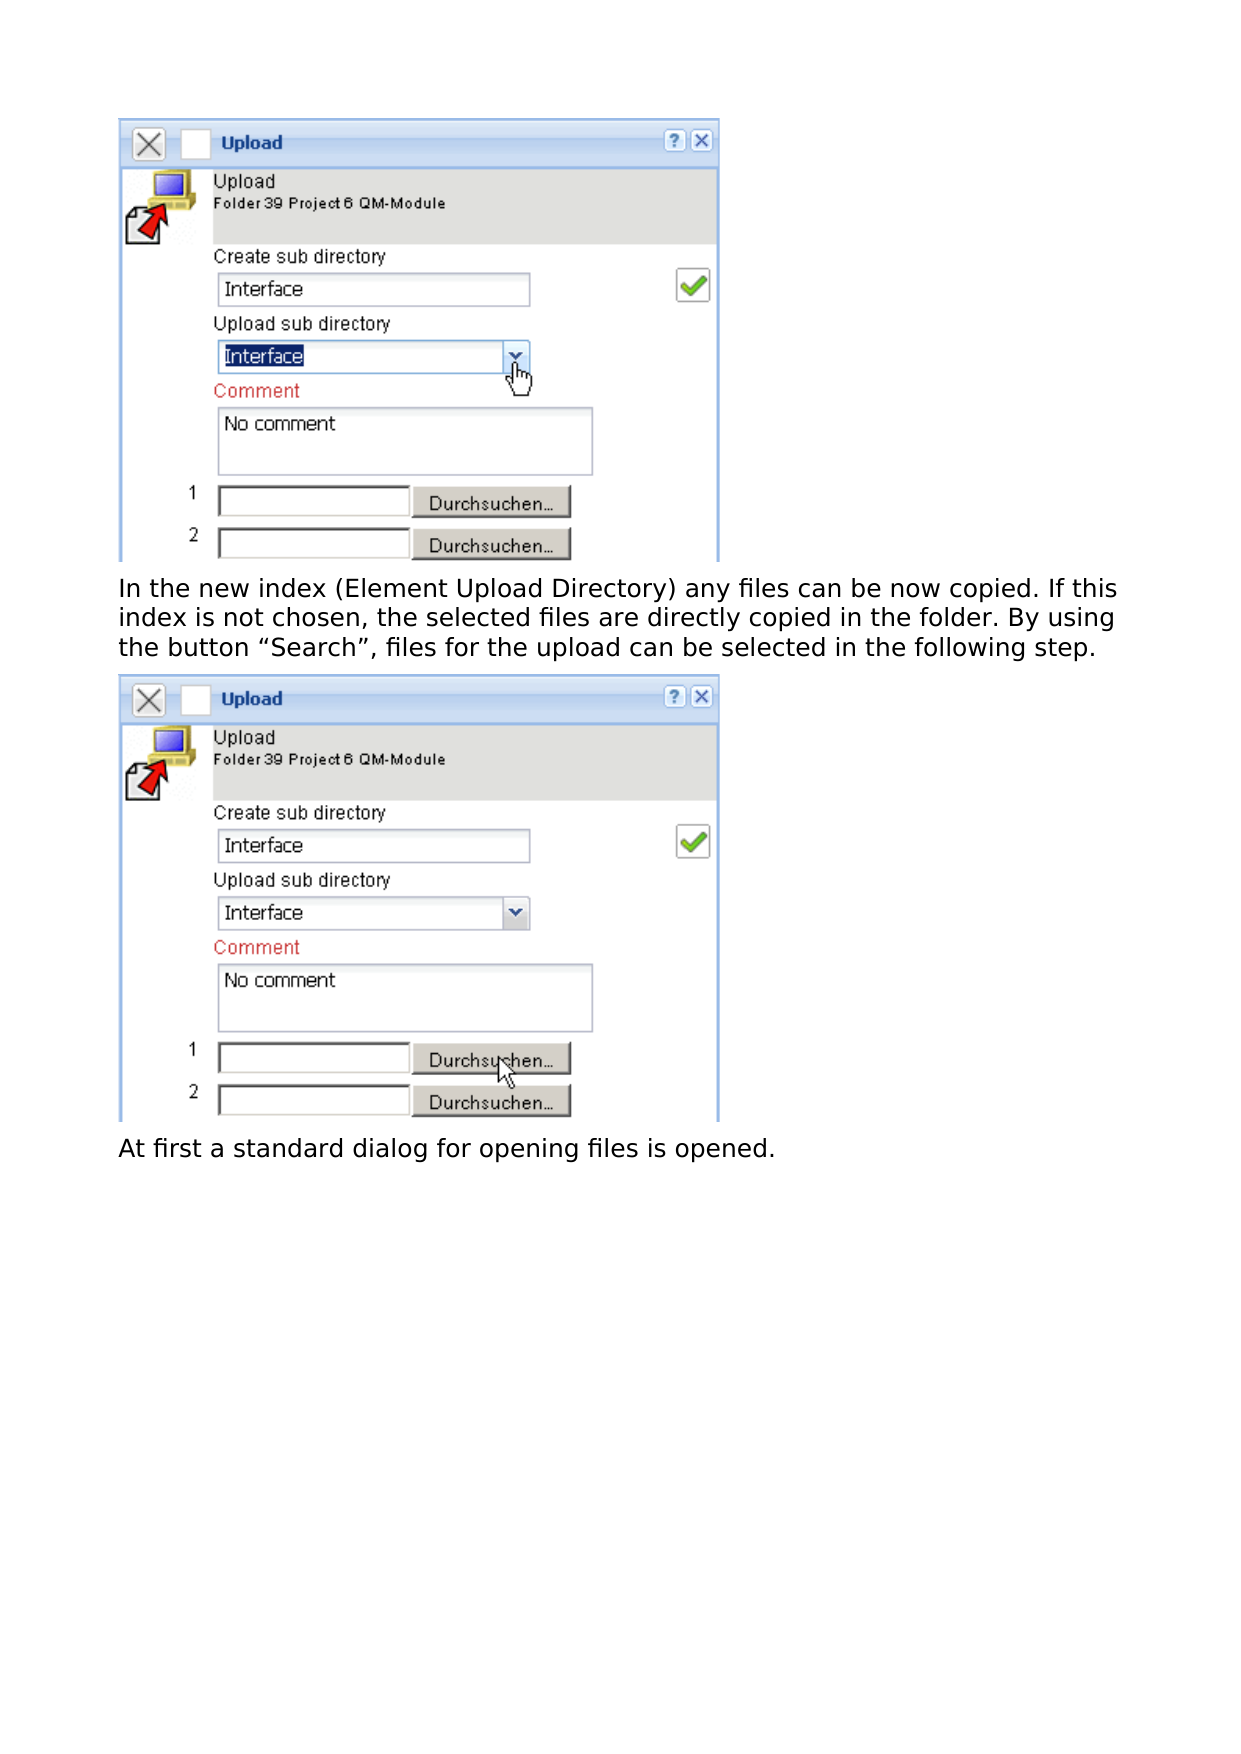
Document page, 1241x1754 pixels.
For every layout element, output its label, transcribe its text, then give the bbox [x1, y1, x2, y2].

text At first a standard dialog for opening files is opened. [118, 1134, 1122, 1163]
picture [118, 674, 720, 1122]
picture [118, 118, 720, 562]
text In the new index (Element Upload Directory) any files can be now copied. If this index is not chosen, the selected files are directly copied in the folder. By using the button “Search”, files for the upload can be selected in the following step. [118, 574, 1122, 662]
